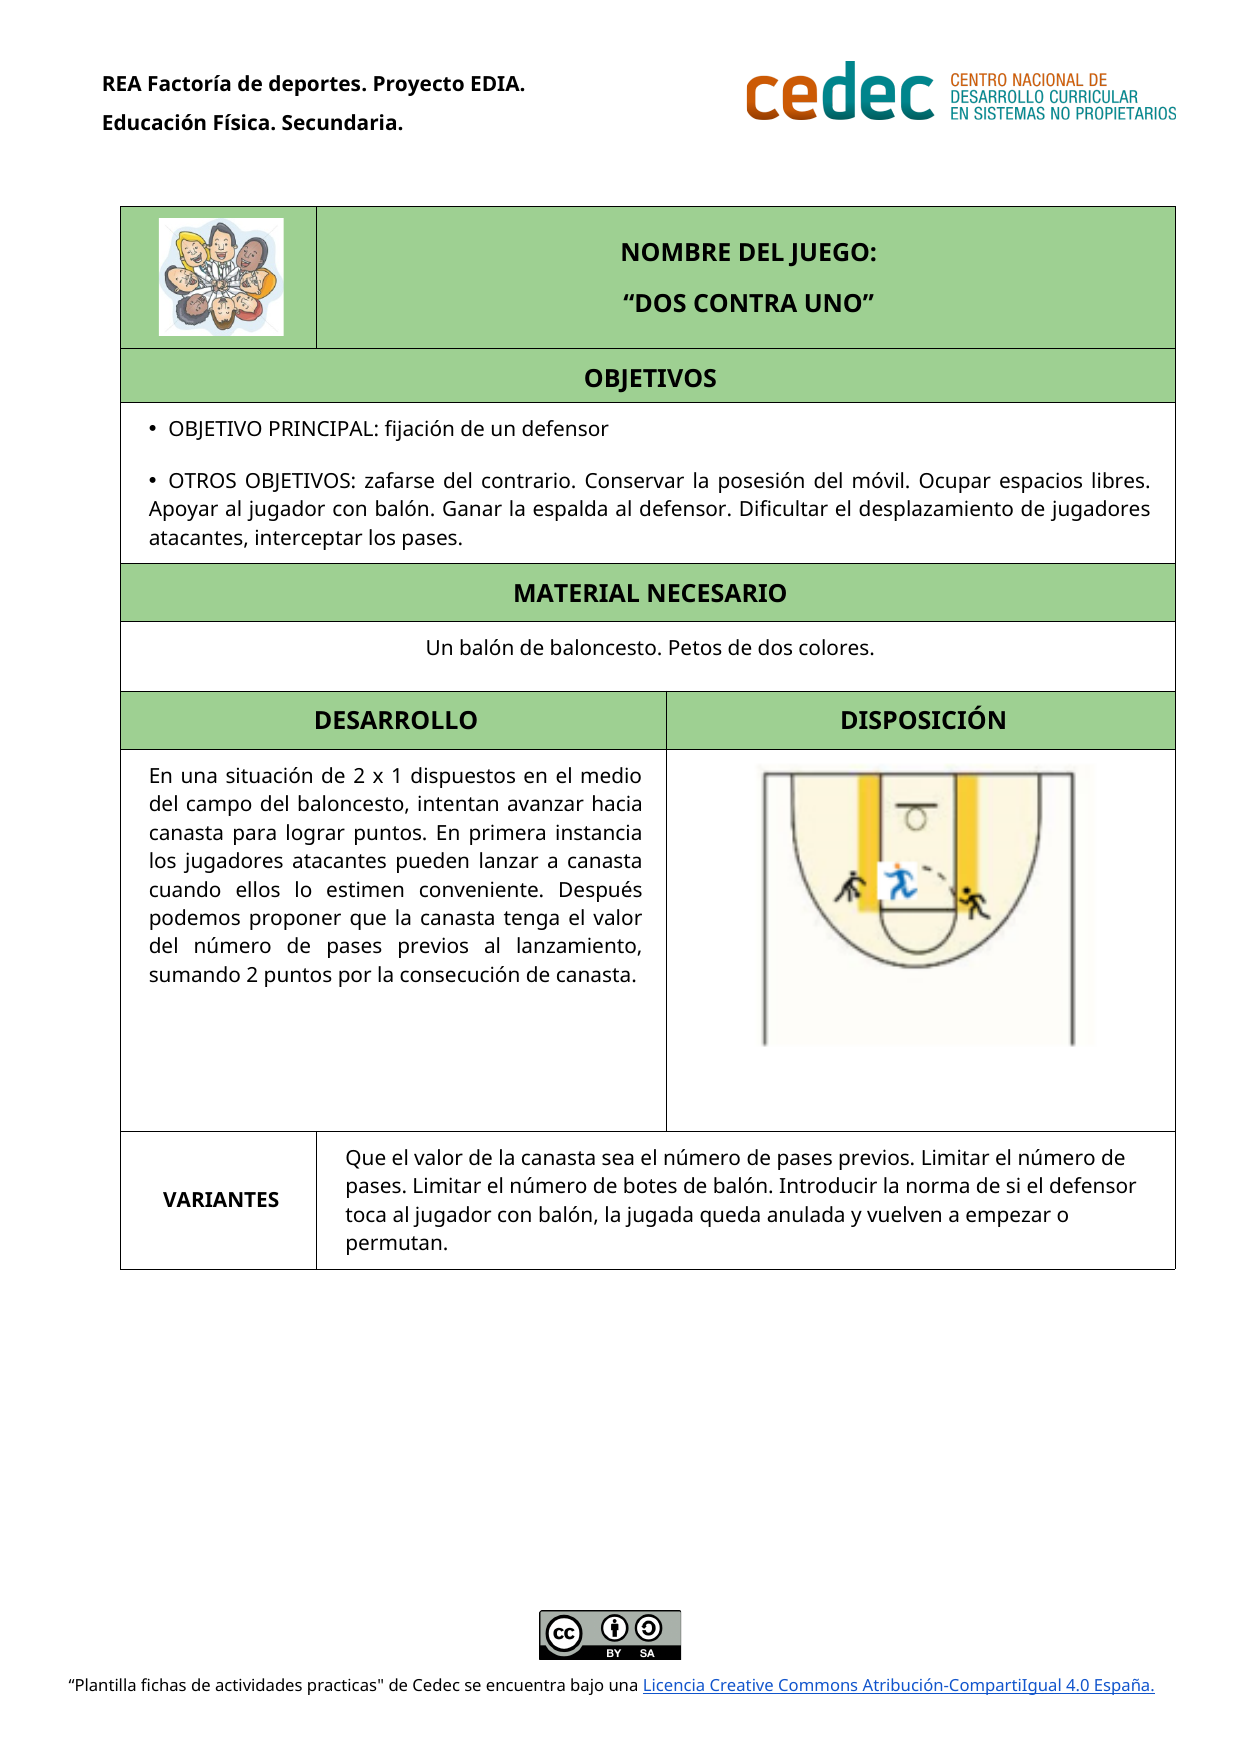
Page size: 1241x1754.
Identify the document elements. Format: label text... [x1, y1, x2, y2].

table_cell En una situación de 2 x 1 dispuestos en el medio del campo del baloncesto, intentan avanzar hacia canasta para lograr puntos. En primera instancia los jugadores atacantes pueden lanzar a canasta cuando ellos lo estimen conveniente. Después podemos proponer que la canasta tenga el valor del número de pases previos al lanzamiento, sumando 2 puntos por la consecución de canasta. [121, 750, 666, 1131]
table_cell DESARROLLO [121, 692, 666, 749]
table_cell DISPOSICIÓN [667, 692, 1175, 749]
picture [539, 1610, 682, 1660]
picture [746, 61, 1176, 120]
table_cell OBJETIVO PRINCIPAL: fijación de un defensor OTROS OBJETIVOS: zafarse del contrario. Conservar la posesión del móvil. Ocupar espacios libres. Apoyar al jugador con balón. Ganar la espalda al defensor. Dificultar el desplazamiento de jugadores atacantes, interceptar los pases. [121, 403, 1175, 563]
picture [158, 218, 284, 336]
table_header NOMBRE DEL JUEGO: “DOS CONTRA UNO” [317, 207, 1175, 348]
table_cell [667, 750, 1175, 1131]
table_cell VARIANTES [121, 1132, 316, 1268]
table_cell MATERIAL NECESARIO [121, 564, 1175, 621]
table_header [121, 207, 316, 348]
table_cell OBJETIVOS [121, 349, 1175, 402]
table_cell Que el valor de la canasta sea el número de pases previos. Limitar el número de pases. Limitar el número de botes de balón. Introducir la norma de si el defensor toca al jugador con balón, la jugada queda anulada y vuelven a empezar o permutan. [317, 1132, 1175, 1268]
table_cell Un balón de baloncesto. Petos de dos colores. [121, 622, 1175, 691]
